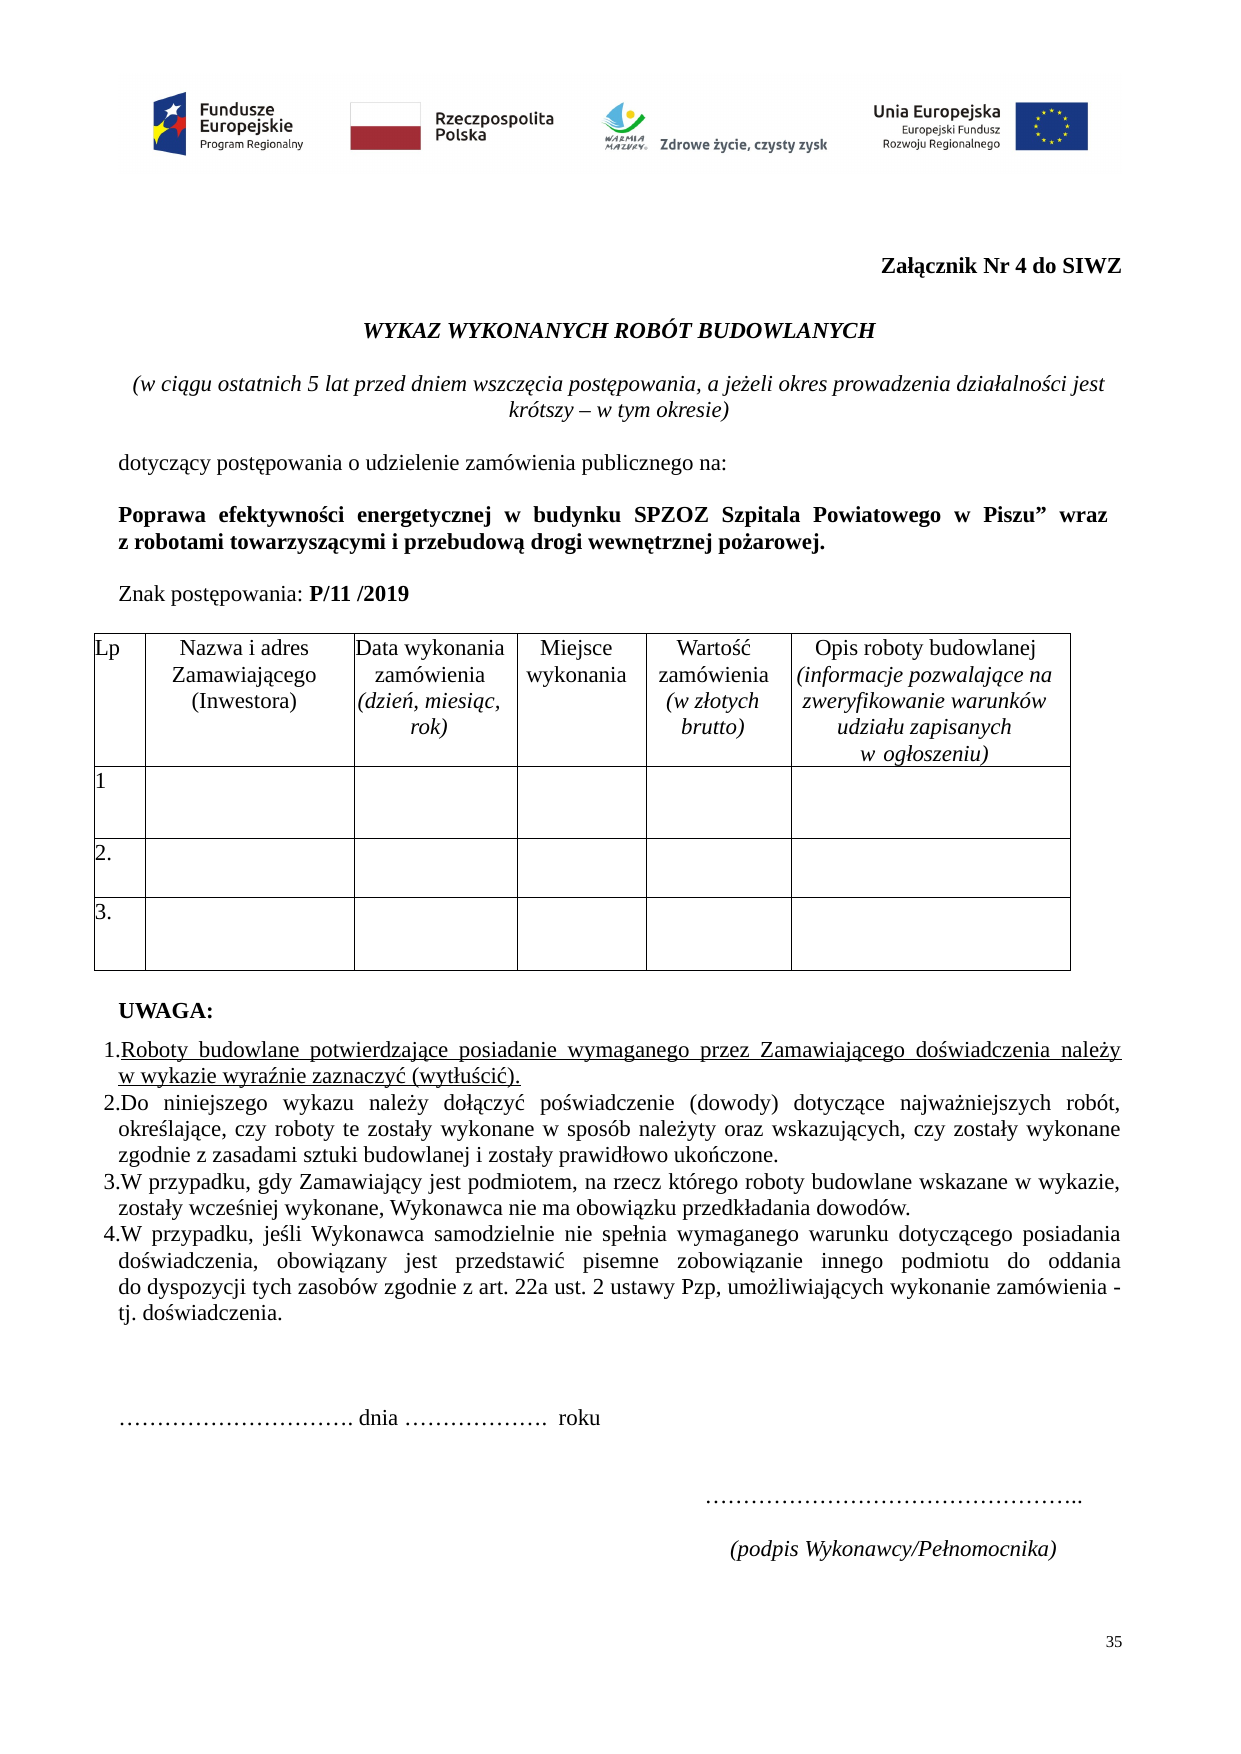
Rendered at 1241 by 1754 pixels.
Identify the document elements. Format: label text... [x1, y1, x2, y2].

table_cell [355, 898, 517, 970]
table_header Wartość zamówienia (w złotych brutto) [647, 634, 791, 766]
table_cell [792, 898, 1070, 970]
text Poprawa efektywności energetycznej w budynku SPZOZ Szpitala Powiatowego w Piszu” wraz z robotami towarzyszącymi i przebudową drogi wewnętrznej pożarowej. [118, 501, 1122, 554]
table_cell [146, 767, 354, 838]
text WYKAZ WYKONANYCH ROBÓT BUDOWLANYCH [118, 317, 1122, 343]
table_cell [647, 839, 791, 897]
text ………………………………………….. (podpis Wykonawcy/Pełnomocnika) [123, 1483, 1122, 1562]
text Załącznik Nr 4 do SIWZ [118, 252, 1122, 278]
text 2.Do niniejszego wykazu należy dołączyć poświadczenie (dowody) dotyczące najważniejszych robót, określające, czy roboty te zostały wykonane w sposób należyty oraz wskazujących, czy zostały wykonane zgodnie z zasadami sztuki budowlanej i zostały prawidłowo ukończone. [103, 1089, 1122, 1168]
table_cell 2. [95, 839, 145, 897]
text (w ciągu ostatnich 5 lat przed dniem wszczęcia postępowania, a jeżeli okres prowadzenia działalności jest krótszy – w tym okresie) [118, 370, 1122, 422]
text 1.Roboty budowlane potwierdzające posiadanie wymaganego przez Zamawiającego doświadczenia należy w wykazie wyraźnie zaznaczyć (wytłuścić). [103, 1036, 1122, 1089]
table_header Data wykonania zamówienia (dzień, miesiąc, rok) [355, 634, 517, 766]
table_cell [355, 839, 517, 897]
table_header Opis roboty budowlanej (informacje pozwalające na zweryfikowanie warunków udziału zapisanych w ogłoszeniu) [792, 634, 1070, 766]
text Znak postępowania: P/11 /2019 [118, 581, 1122, 607]
table_header Miejsce wykonania [518, 634, 646, 766]
text 3.W przypadku, gdy Zamawiający jest podmiotem, na rzecz którego roboty budowlane wskazane w wykazie, zostały wcześniej wykonane, Wykonawca nie ma obowiązku przedkładania dowodów. [103, 1168, 1122, 1220]
table_header Lp [95, 634, 145, 766]
table_cell [146, 898, 354, 970]
table_cell 3. [95, 898, 145, 970]
table_cell [647, 767, 791, 838]
table_cell [518, 767, 646, 838]
text …………………………. dnia ………………. roku [118, 1403, 1122, 1430]
table_cell [355, 767, 517, 838]
table_cell [146, 839, 354, 897]
picture [118, 73, 1123, 174]
table_cell [792, 839, 1070, 897]
table_cell 1 [95, 767, 145, 838]
text 4.W przypadku, jeśli Wykonawca samodzielnie nie spełnia wymaganego warunku dotyczącego posiadania doświadczenia, obowiązany jest przedstawić pisemne zobowiązanie innego podmiotu do oddania do dyspozycji tych zasobów zgodnie z art. 22a ust. 2 ustawy Pzp, umożliwiających wykonanie zamówienia - tj. doświadczenia. [103, 1220, 1122, 1326]
table_cell [792, 767, 1070, 838]
text UWAGA: [118, 997, 1122, 1023]
text dotyczący postępowania o udzielenie zamówienia publicznego na: [118, 449, 1122, 475]
table_cell [518, 898, 646, 970]
table_header Nazwa i adres Zamawiającego (Inwestora) [146, 634, 354, 766]
table_cell [647, 898, 791, 970]
table_cell [518, 839, 646, 897]
